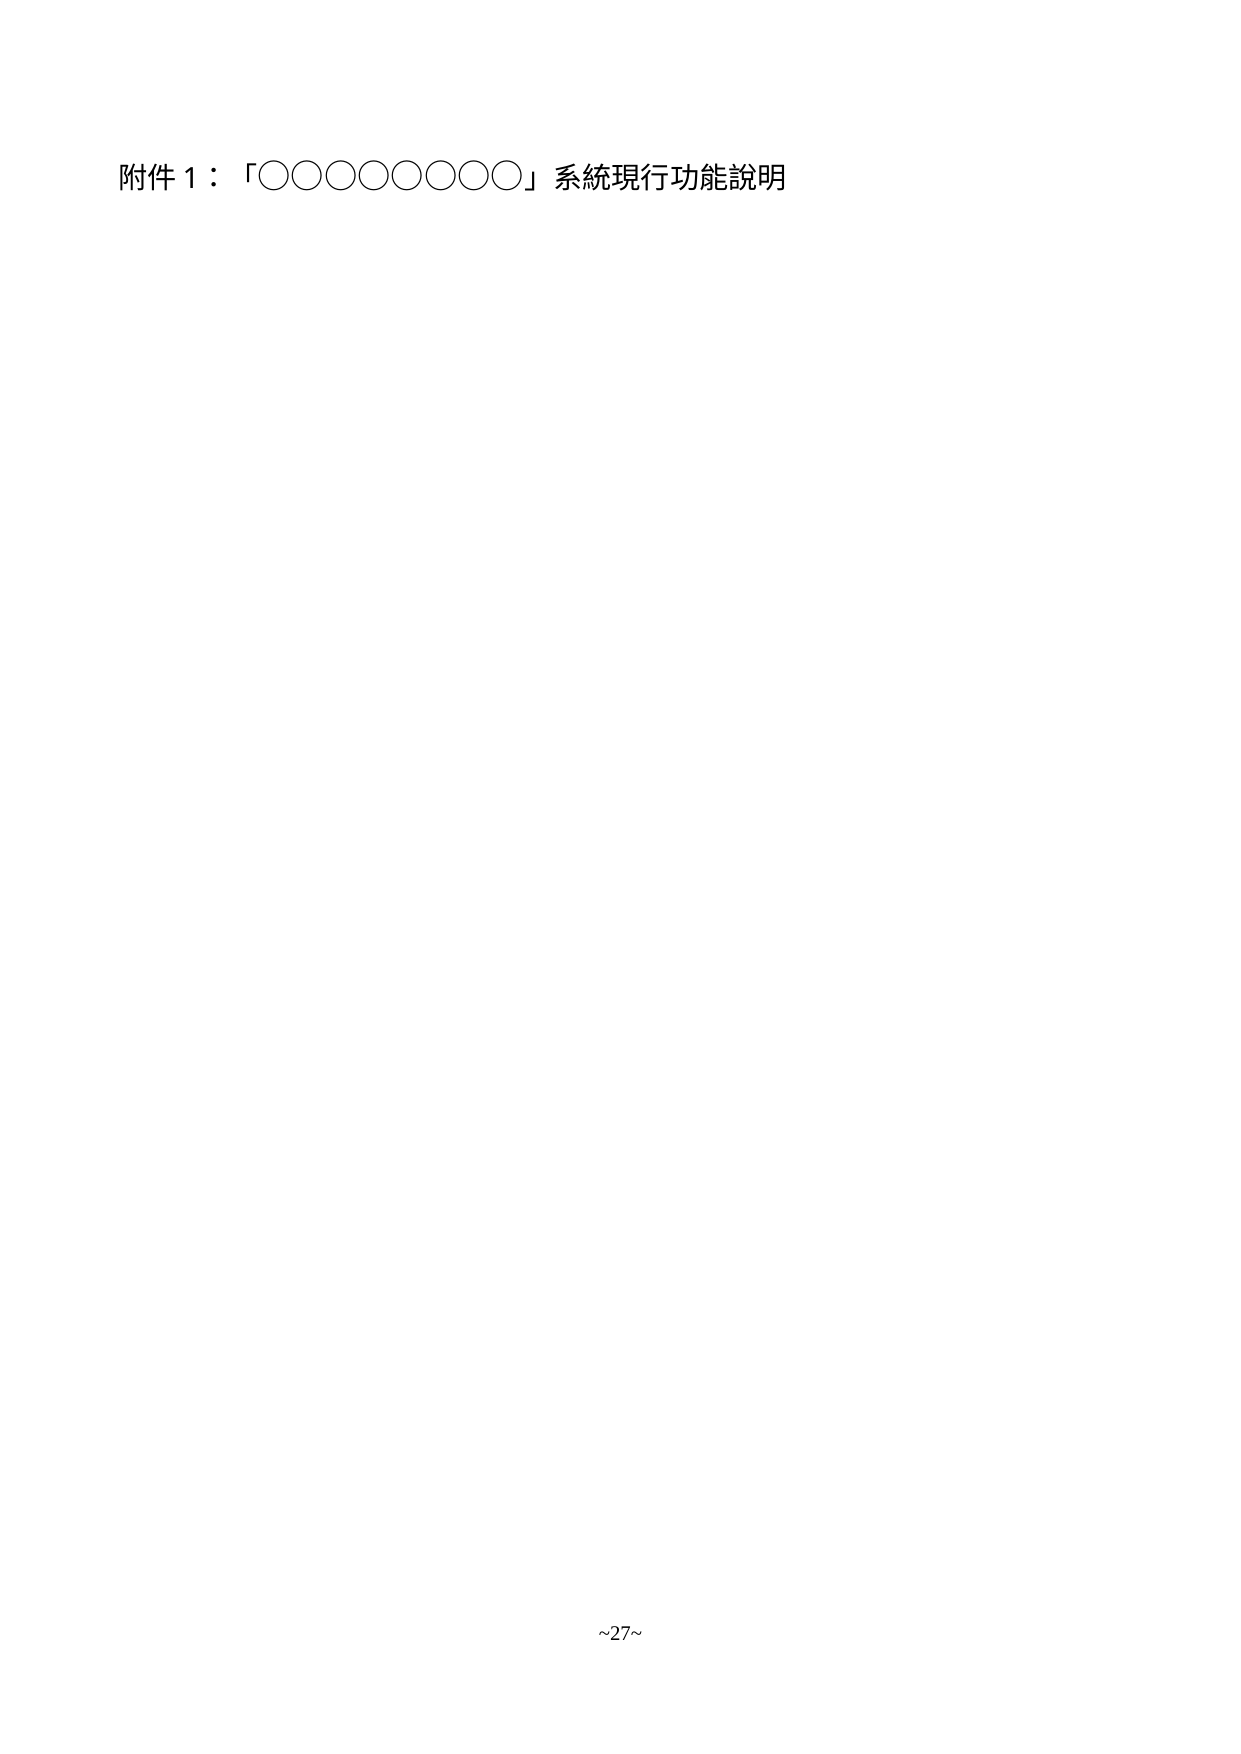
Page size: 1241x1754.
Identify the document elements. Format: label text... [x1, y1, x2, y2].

subtitle 附件1：「○○○○○○○○」系統現行功能說明 [118, 150, 1122, 198]
